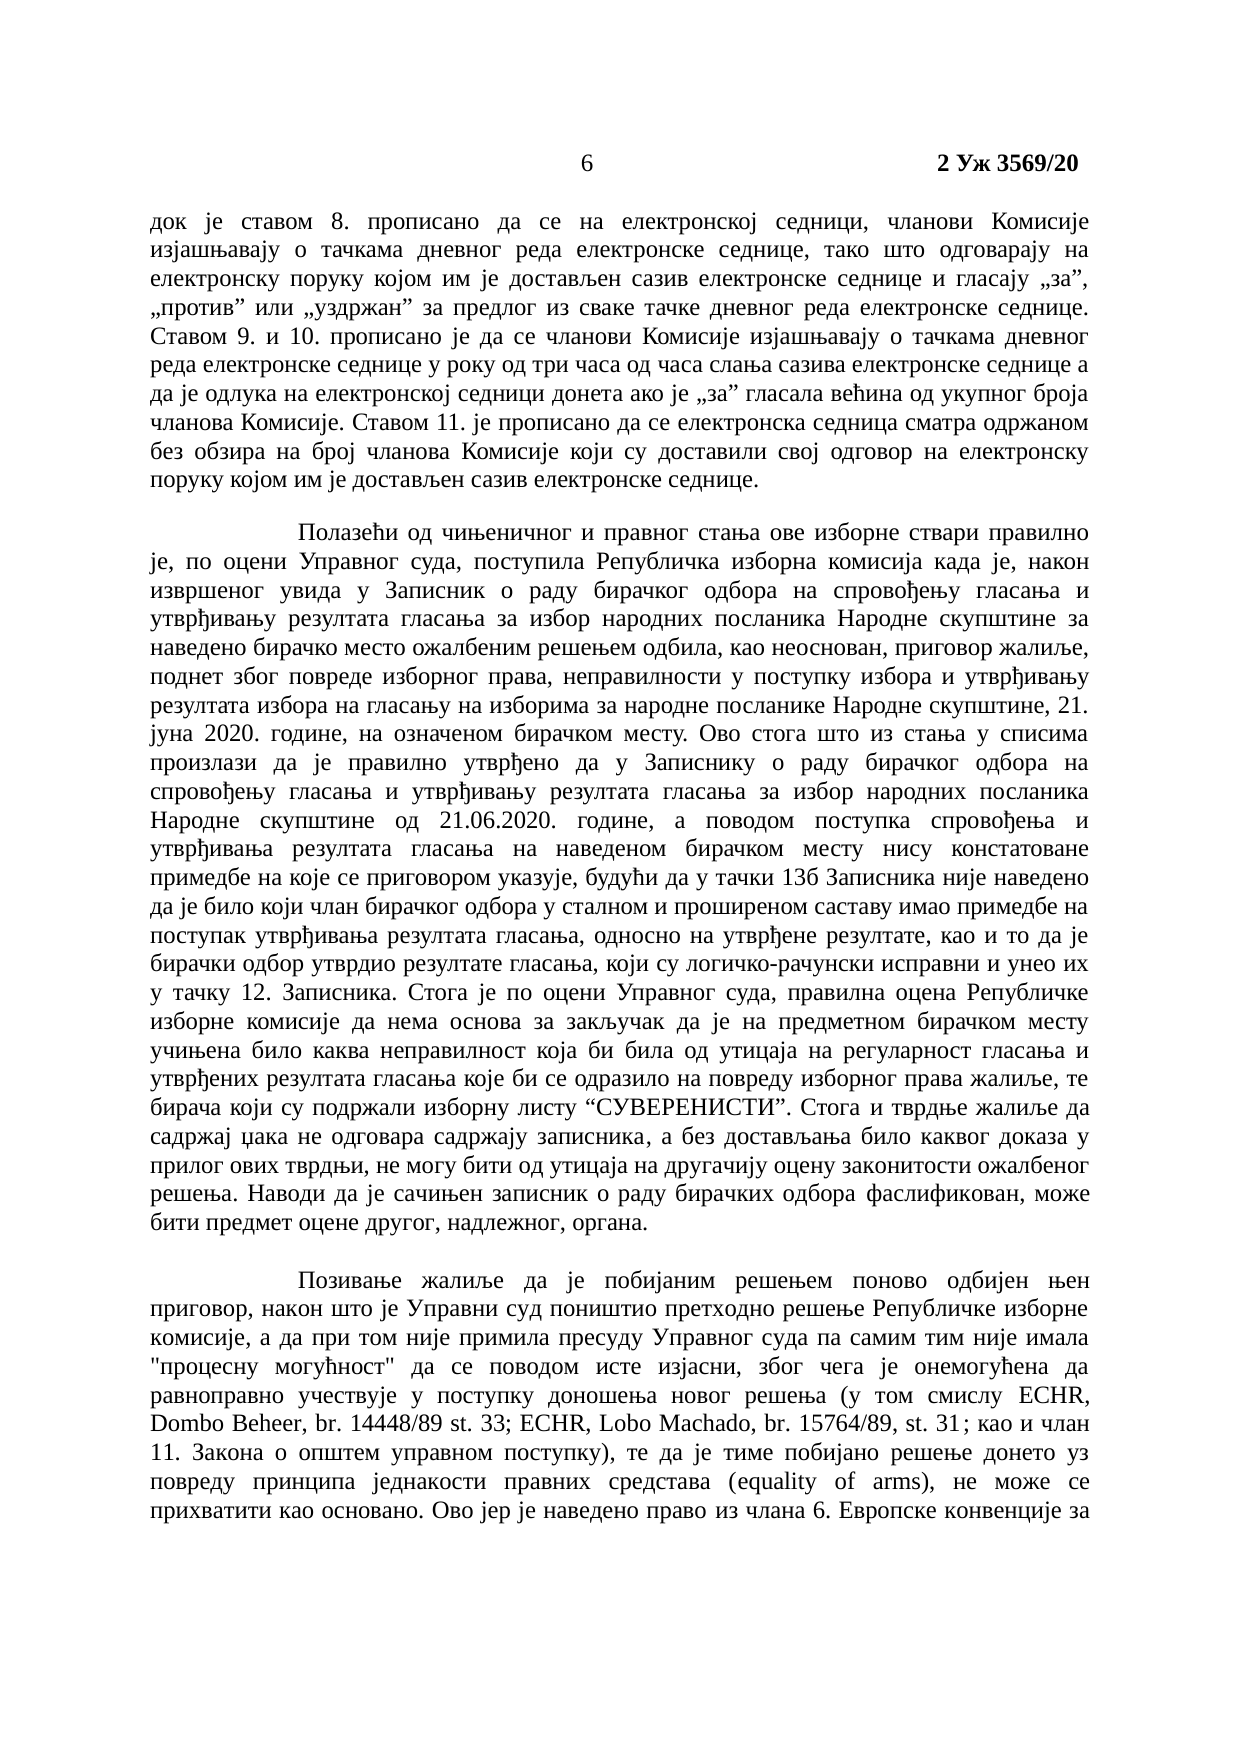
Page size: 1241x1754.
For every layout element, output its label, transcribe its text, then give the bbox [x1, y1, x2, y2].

text док је ставом 8. прописано да се на електронској седници, чланови Комисије изјашњавају о тачкама дневног реда електронске седнице, тако што одговарају на електронску поруку којом им је достављен сазив електронске седнице и гласају „за”, „против” или „уздржан” за предлог из сваке тачке дневног реда електронске седнице. Ставом 9. и 10. прописано је да се чланови Комисије изјашњавају о тачкама дневног реда електронске седнице у року од три часа од часа слања сазива електронске седнице а да је одлука на електронској седници донета ако је „за” гласала већина од укупног броја чланова Комисије. Ставом 11. је прописано да се електронска седница сматра одржаном без обзира на број чланова Комисије који су доставили свој одговор на електронску поруку којом им је достављен сазив електронске седнице. [150, 206, 1090, 493]
text Позивање жалиље да је побијаним решењем поново одбијен њен приговор, након што је Управни суд поништио претходно решење Републичке изборне комисије, а да при том није примила пресуду Управног суда па самим тим није имала "процесну могућност" да се поводом исте изјасни, због чега је онемогућена да равноправно учествује у поступку доношења новог решења (у том смислу ECHR, Dombo Beheer, br. 14448/89 st. 33; ECHR, Lobo Machado, br. 15764/89, st. 31; као и члан 11. Закона о општем управном поступку), те да је тиме побијано решење донето уз повреду принципа једнакости правних средстава (equality of arms), не може се прихватити као основано. Ово јер је наведено право из члана 6. Европске конвенције за [150, 1265, 1090, 1523]
text Полазећи од чињеничног и правног стања ове изборне ствари правилно је, по оцени Управног суда, поступила Републичка изборна комисија када је, након извршеног увида у Записник о раду бирачког одбора на спровођењу гласања и утврђивању резултата гласања за избор народних посланика Народне скупштине за наведено бирачко место ожалбеним решењем одбила, као неоснован, приговор жалиље, поднет због повреде изборног права, неправилности у поступку избора и утврђивању резултата избора на гласању на изборима за народне посланике Народне скупштине, 21. јуна 2020. године, на означеном бирачком месту. Ово стога што из стања у списима произлази да је правилно утврђено да у Записнику о раду бирачког одбора на спровођењу гласања и утврђивању резултата гласања за избор народних посланика Народне скупштине од 21.06.2020. године, а поводом поступка спровођења и утврђивања резултата гласања на наведеном бирачком месту нису констатоване примедбе на које се приговором указује, будући да у тачки 13б Записника није наведено да је било који члан бирачког одбора у сталном и проширеном саставу имао примедбе на поступак утврђивања резултата гласања, односно на утврђене резултате, као и то да је бирачки одбор утврдио резултате гласања, који су логичко-рачунски исправни и унео их у тачку 12. Записника. Стога је по оцени Управног суда, правилна оцена Републичке изборне комисије да нема основа за закључак да је на предметном бирачком месту учињена било каква неправилност која би била од утицаја на регуларност гласања и утврђених резултата гласања које би се одразило на повреду изборног права жалиље, те бирача који су подржали изборну листу “СУВЕРЕНИСТИ”. Стога и тврдње жалиље да садржај џака не одговара садржају записника, а без достављања било каквог доказа у прилог ових тврдњи, не могу бити од утицаја на другачију оцену законитости ожалбеног решења. Наводи да је сачињен записник о раду бирачких одбора фаслификован, може бити предмет оцене другог, надлежног, органа. [150, 517, 1090, 1236]
